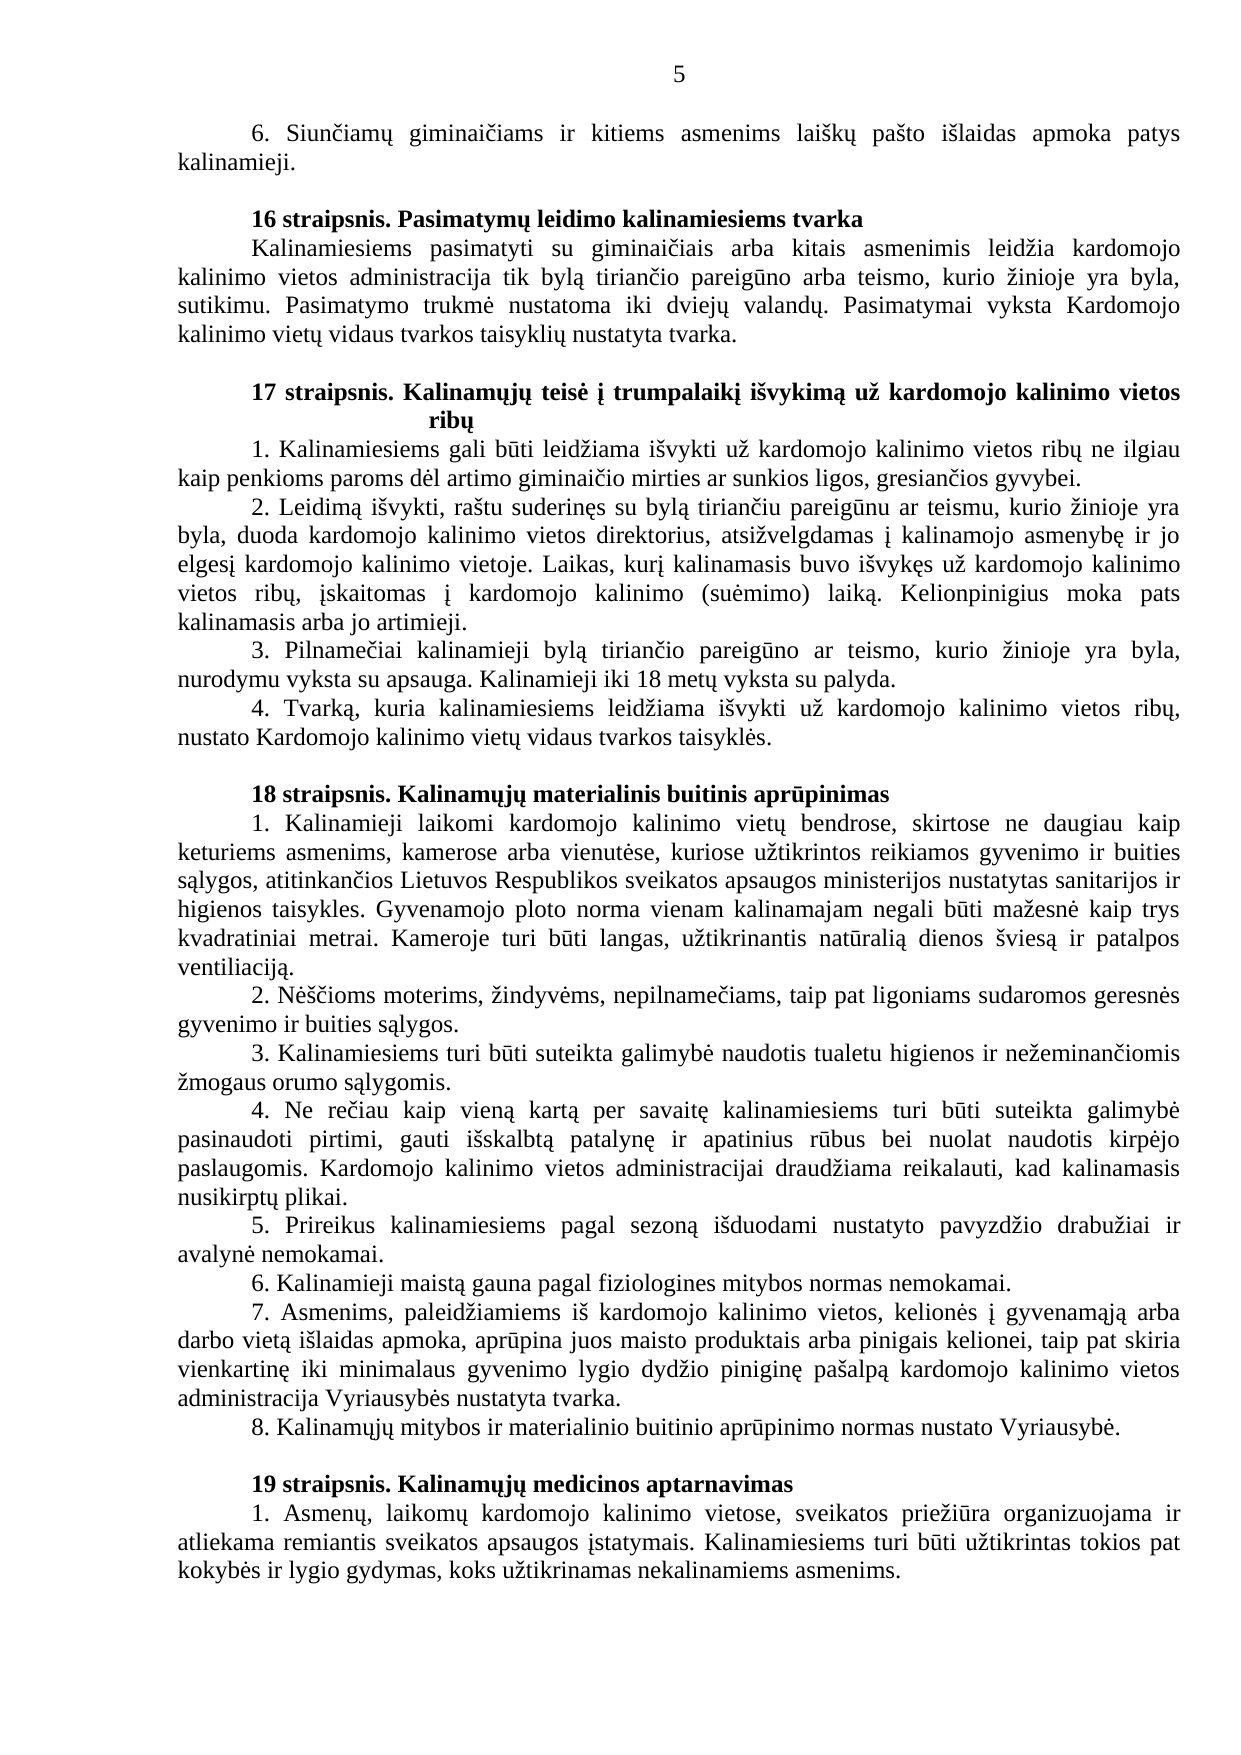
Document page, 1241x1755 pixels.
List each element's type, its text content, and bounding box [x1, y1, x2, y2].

text Kalinamiesiems pasimatyti su giminaičiais arba kitais asmenimis leidžia kardomojo kalinimo vietos administracija tik bylą tiriančio pareigūno arba teismo, kurio žinioje yra byla, sutikimu. Pasimatymo trukmė nustatoma iki dviejų valandų. Pasimatymai vyksta Kardomojo kalinimo vietų vidaus tvarkos taisyklių nustatyta tvarka. [177, 233, 1181, 348]
text 2. Nėščioms moterims, žindyvėms, nepilnamečiams, taip pat ligoniams sudaromos geresnės gyvenimo ir buities sąlygos. [177, 981, 1181, 1038]
text 6. Siunčiamų giminaičiams ir kitiems asmenims laiškų pašto išlaidas apmoka patys kalinamieji. [177, 118, 1181, 176]
text 18 straipsnis. Kalinamųjų materialinis buitinis aprūpinimas [177, 779, 1181, 808]
text 16 straipsnis. Pasimatymų leidimo kalinamiesiems tvarka [177, 204, 1181, 233]
text 1. Asmenų, laikomų kardomojo kalinimo vietose, sveikatos priežiūra organizuojama ir atliekama remiantis sveikatos apsaugos įstatymais. Kalinamiesiems turi būti užtikrintas tokios pat kokybės ir lygio gydymas, koks užtikrinamas nekalinamiems asmenims. [177, 1498, 1181, 1584]
text 4. Tvarką, kuria kalinamiesiems leidžiama išvykti už kardomojo kalinimo vietos ribų, nustato Kardomojo kalinimo vietų vidaus tvarkos taisyklės. [177, 693, 1181, 751]
text 1. Kalinamiesiems gali būti leidžiama išvykti už kardomojo kalinimo vietos ribų ne ilgiau kaip penkioms paroms dėl artimo giminaičio mirties ar sunkios ligos, gresiančios gyvybei. [177, 434, 1181, 492]
text 1. Kalinamieji laikomi kardomojo kalinimo vietų bendrose, skirtose ne daugiau kaip keturiems asmenims, kamerose arba vienutėse, kuriose užtikrintos reikiamos gyvenimo ir buities sąlygos, atitinkančios Lietuvos Respublikos sveikatos apsaugos ministerijos nustatytas sanitarijos ir higienos taisykles. Gyvenamojo ploto norma vienam kalinamajam negali būti mažesnė kaip trys kvadratiniai metrai. Kameroje turi būti langas, užtikrinantis natūralią dienos šviesą ir patalpos ventiliaciją. [177, 808, 1181, 981]
text 2. Leidimą išvykti, raštu suderinęs su bylą tiriančiu pareigūnu ar teismu, kurio žinioje yra byla, duoda kardomojo kalinimo vietos direktorius, atsižvelgdamas į kalinamojo asmenybę ir jo elgesį kardomojo kalinimo vietoje. Laikas, kurį kalinamasis buvo išvykęs už kardomojo kalinimo vietos ribų, įskaitomas į kardomojo kalinimo (suėmimo) laiką. Kelionpinigius moka pats kalinamasis arba jo artimieji. [177, 492, 1181, 636]
text 19 straipsnis. Kalinamųjų medicinos aptarnavimas [177, 1469, 1181, 1498]
text 7. Asmenims, paleidžiamiems iš kardomojo kalinimo vietos, kelionės į gyvenamąją arba darbo vietą išlaidas apmoka, aprūpina juos maisto produktais arba pinigais kelionei, taip pat skiria vienkartinę iki minimalaus gyvenimo lygio dydžio piniginę pašalpą kardomojo kalinimo vietos administracija Vyriausybės nustatyta tvarka. [177, 1297, 1181, 1412]
text 17 straipsnis. Kalinamųjų teisė į trumpalaikį išvykimą už kardomojo kalinimo vietos ribų [251, 377, 1181, 434]
text 4. Ne rečiau kaip vieną kartą per savaitę kalinamiesiems turi būti suteikta galimybė pasinaudoti pirtimi, gauti išskalbtą patalynę ir apatinius rūbus bei nuolat naudotis kirpėjo paslaugomis. Kardomojo kalinimo vietos administracijai draudžiama reikalauti, kad kalinamasis nusikirptų plikai. [177, 1096, 1181, 1211]
text 8. Kalinamųjų mitybos ir materialinio buitinio aprūpinimo normas nustato Vyriausybė. [177, 1412, 1181, 1441]
text 3. Pilnamečiai kalinamieji bylą tiriančio pareigūno ar teismo, kurio žinioje yra byla, nurodymu vyksta su apsauga. Kalinamieji iki 18 metų vyksta su palyda. [177, 636, 1181, 693]
text 5. Prireikus kalinamiesiems pagal sezoną išduodami nustatyto pavyzdžio drabužiai ir avalynė nemokamai. [177, 1211, 1181, 1268]
text 3. Kalinamiesiems turi būti suteikta galimybė naudotis tualetu higienos ir nežeminančiomis žmogaus orumo sąlygomis. [177, 1038, 1181, 1096]
text 6. Kalinamieji maistą gauna pagal fiziologines mitybos normas nemokamai. [177, 1268, 1181, 1297]
